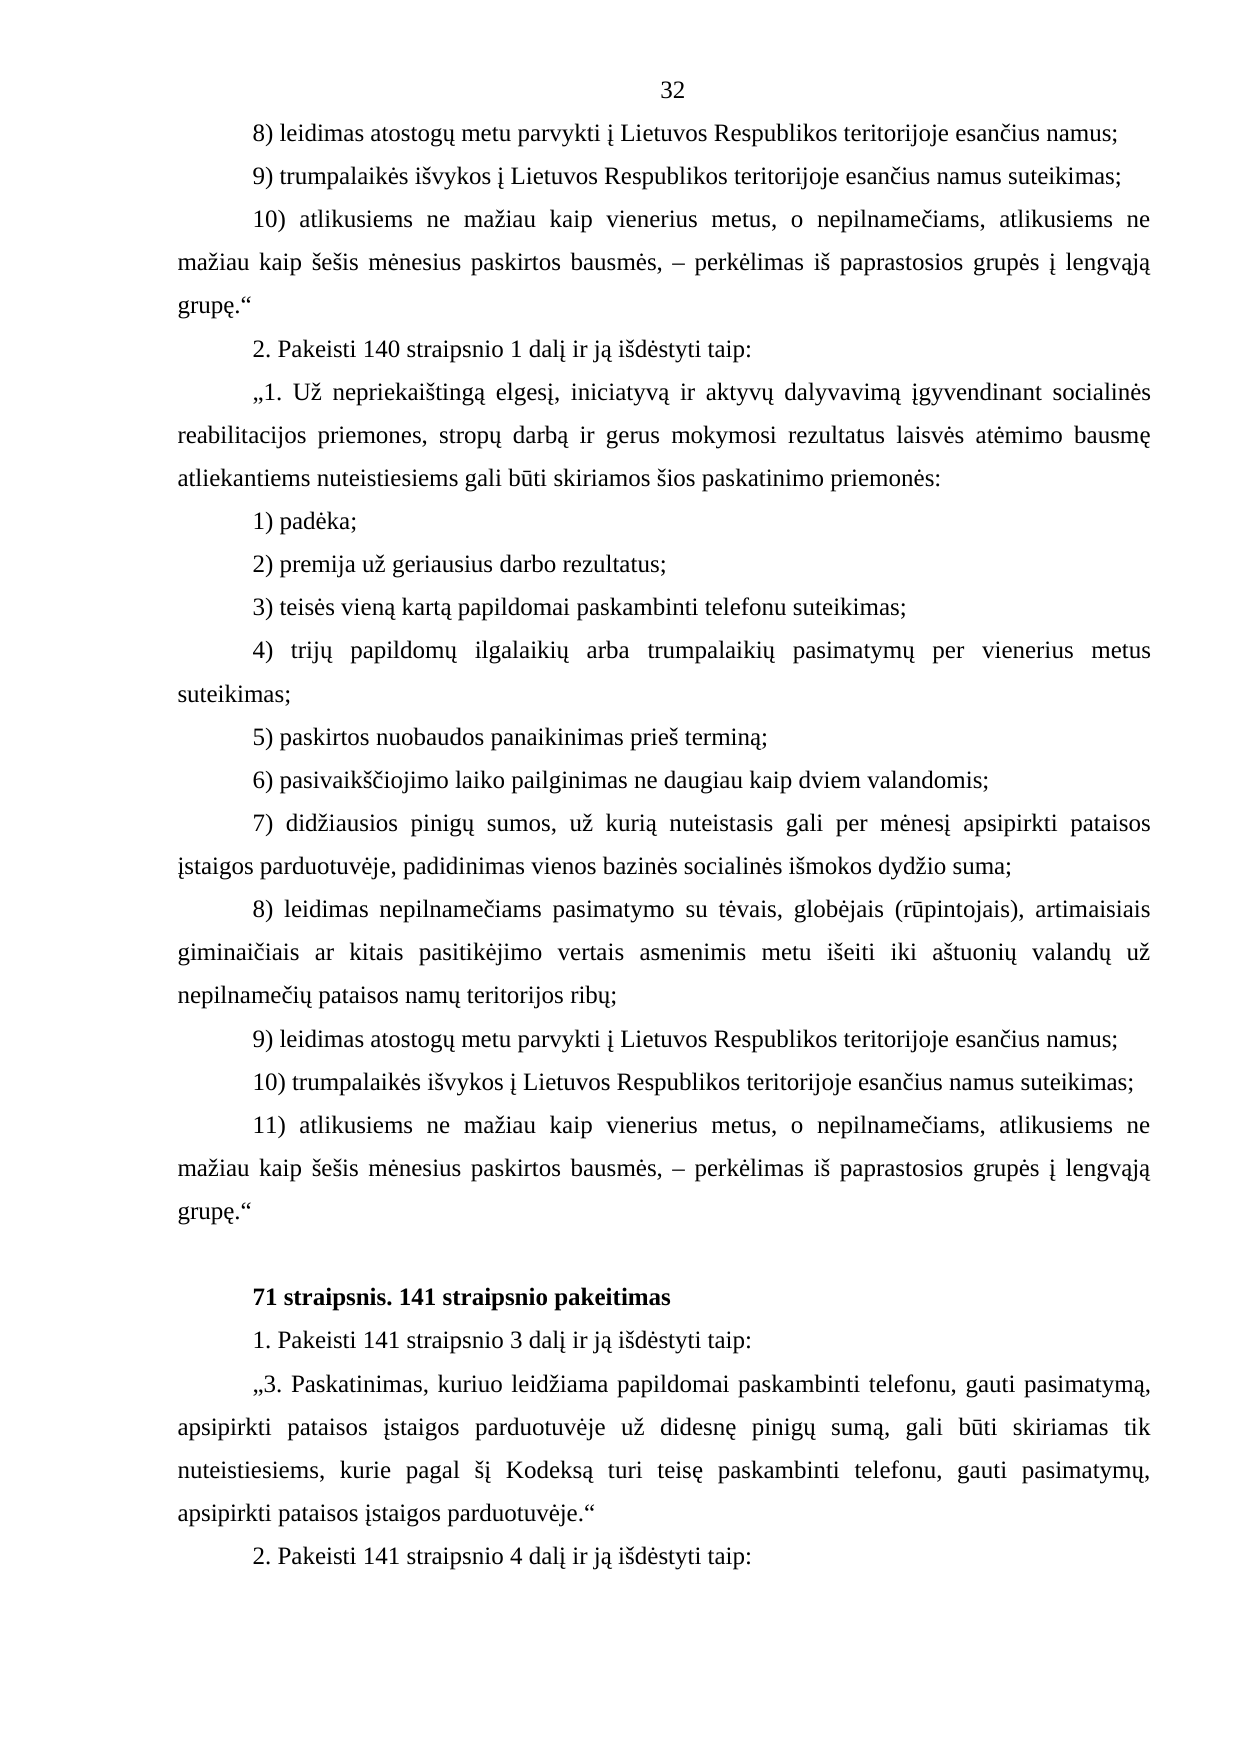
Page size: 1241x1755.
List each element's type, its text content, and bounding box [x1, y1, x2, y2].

text 4) trijų papildomų ilgalaikių arba trumpalaikių pasimatymų per vienerius metus suteikimas; [177, 636, 1152, 707]
text 6) pasivaikščiojimo laiko pailginimas ne daugiau kaip dviem valandomis; [177, 765, 1152, 794]
text „3. Paskatinimas, kuriuo leidžiama papildomai paskambinti telefonu, gauti pasimatymą, apsipirkti pataisos įstaigos parduotuvėje už didesnę pinigų sumą, gali būti skiriamas tik nuteistiesiems, kurie pagal šį Kodeksą turi teisę paskambinti telefonu, gauti pasimatymų, apsipirkti pataisos įstaigos parduotuvėje.“ [177, 1369, 1152, 1527]
text 2. Pakeisti 140 straipsnio 1 dalį ir ją išdėstyti taip: [177, 334, 1152, 362]
text 10) atlikusiems ne mažiau kaip vienerius metus, o nepilnamečiams, atlikusiems ne mažiau kaip šešis mėnesius paskirtos bausmės, – perkėlimas iš paprastosios grupės į lengvąją grupę.“ [177, 204, 1152, 319]
text 8) leidimas nepilnamečiams pasimatymo su tėvais, globėjais (rūpintojais), artimaisiais giminaičiais ar kitais pasitikėjimo vertais asmenimis metu išeiti iki aštuonių valandų už nepilnamečių pataisos namų teritorijos ribų; [177, 894, 1152, 1009]
text 2. Pakeisti 141 straipsnio 4 dalį ir ją išdėstyti taip: [177, 1541, 1152, 1570]
text 71 straipsnis. 141 straipsnio pakeitimas [177, 1282, 1152, 1311]
text 9) leidimas atostogų metu parvykti į Lietuvos Respublikos teritorijoje esančius namus; [177, 1024, 1152, 1052]
text 10) trumpalaikės išvykos į Lietuvos Respublikos teritorijoje esančius namus suteikimas; [177, 1067, 1152, 1096]
text 9) trumpalaikės išvykos į Lietuvos Respublikos teritorijoje esančius namus suteikimas; [177, 161, 1152, 190]
text 2) premija už geriausius darbo rezultatus; [177, 549, 1152, 578]
text 11) atlikusiems ne mažiau kaip vienerius metus, o nepilnamečiams, atlikusiems ne mažiau kaip šešis mėnesius paskirtos bausmės, – perkėlimas iš paprastosios grupės į lengvąją grupę.“ [177, 1110, 1152, 1225]
text „1. Už nepriekaištingą elgesį, iniciatyvą ir aktyvų dalyvavimą įgyvendinant socialinės reabilitacijos priemones, stropų darbą ir gerus mokymosi rezultatus laisvės atėmimo bausmę atliekantiems nuteistiesiems gali būti skiriamos šios paskatinimo priemonės: [177, 377, 1152, 492]
text 1) padėka; [177, 506, 1152, 535]
text 7) didžiausios pinigų sumos, už kurią nuteistasis gali per mėnesį apsipirkti pataisos įstaigos parduotuvėje, padidinimas vienos bazinės socialinės išmokos dydžio suma; [177, 808, 1152, 880]
text 5) paskirtos nuobaudos panaikinimas prieš terminą; [177, 722, 1152, 751]
text 1. Pakeisti 141 straipsnio 3 dalį ir ją išdėstyti taip: [177, 1326, 1152, 1354]
text 8) leidimas atostogų metu parvykti į Lietuvos Respublikos teritorijoje esančius namus; [177, 118, 1152, 147]
text 3) teisės vieną kartą papildomai paskambinti telefonu suteikimas; [177, 592, 1152, 621]
